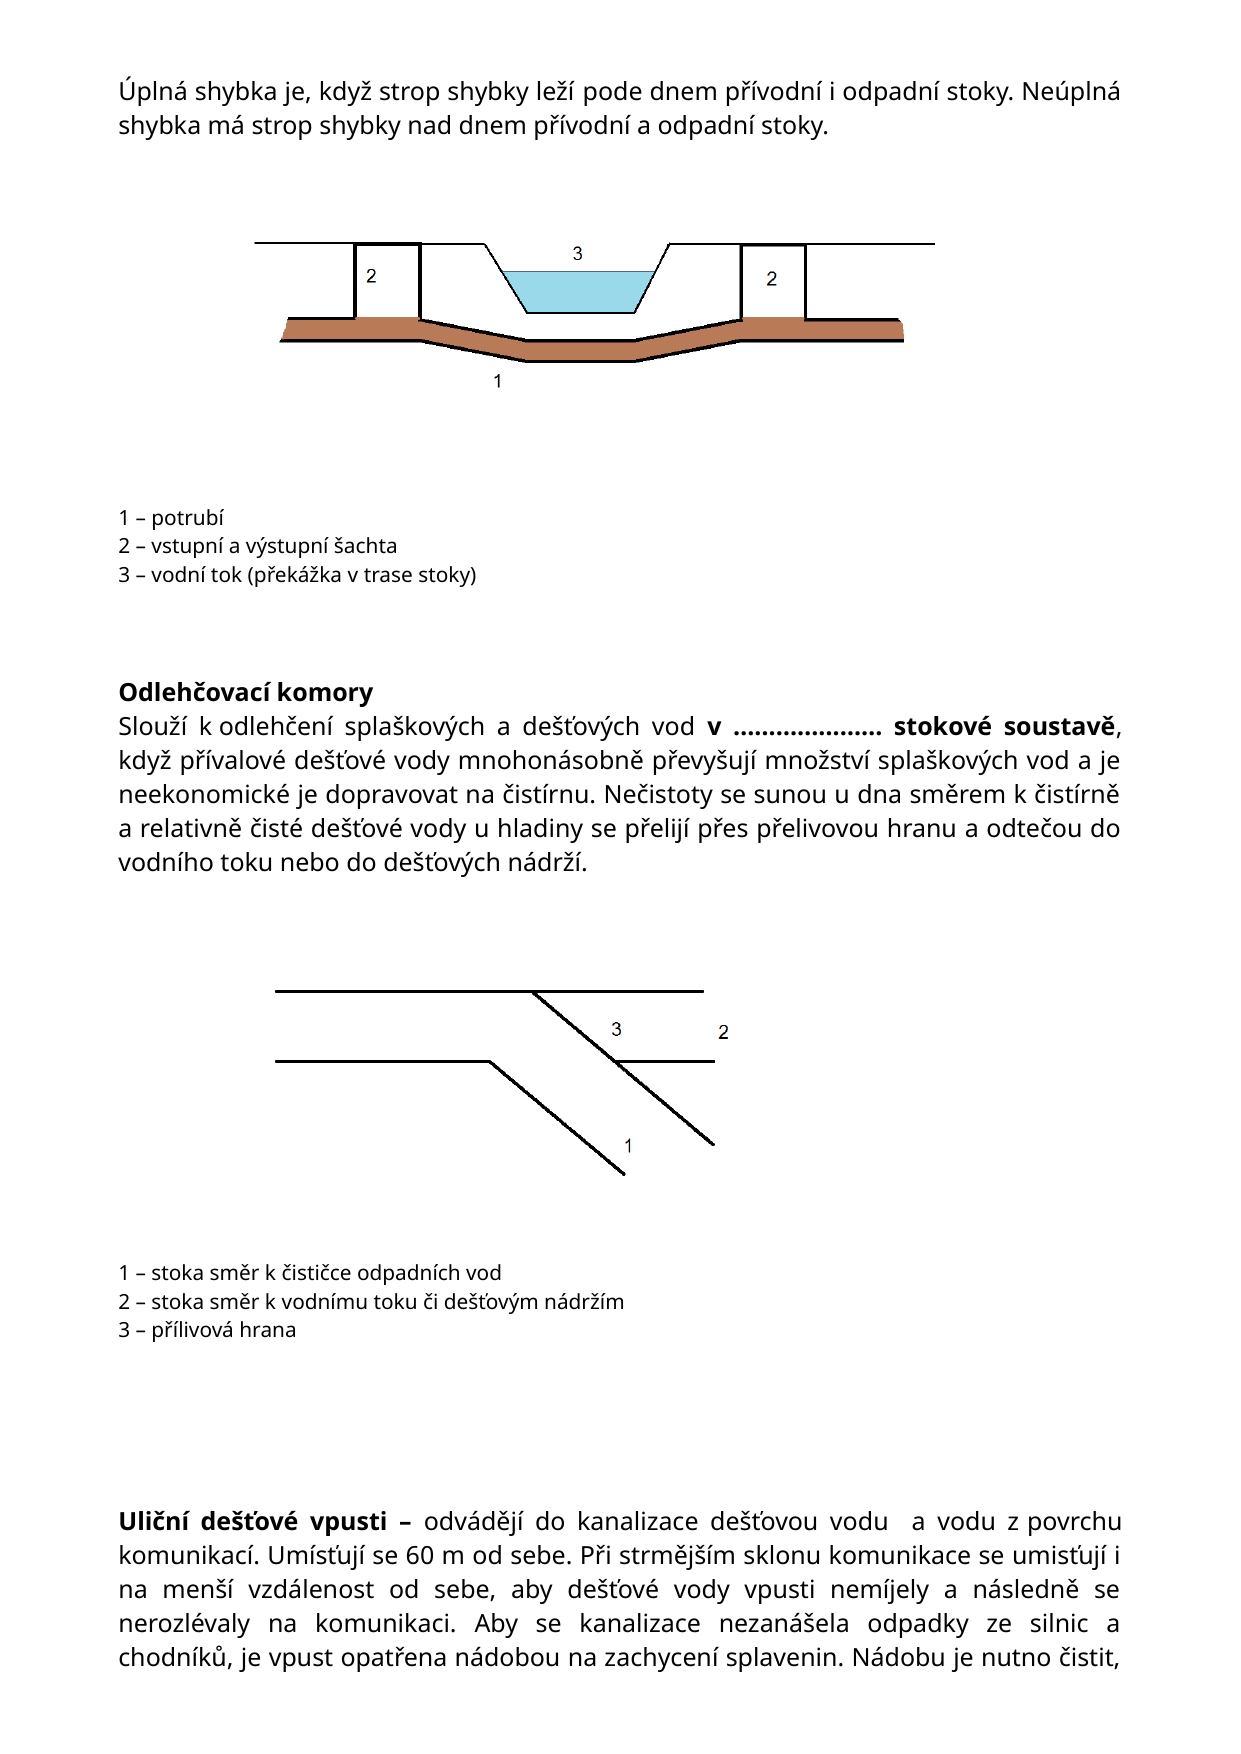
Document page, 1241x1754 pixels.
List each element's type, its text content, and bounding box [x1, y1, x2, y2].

text Uliční dešťové vpusti – odvádějí do kanalizace dešťovou vodu a vodu z povrchu komunikací. Umísťují se 60 m od sebe. Při strmějším sklonu komunikace se umisťují i na menší vzdálenost od sebe, aby dešťové vody vpusti nemíjely a následně se nerozlévaly na komunikaci. Aby se kanalizace nezanášela odpadky ze silnic a chodníků, je vpust opatřena nádobou na zachycení splavenin. Nádobu je nutno čistit, [118, 1504, 1122, 1674]
text 2 – vstupní a výstupní šachta [118, 531, 1122, 560]
text Slouží k odlehčení splaškových a dešťových vod v ………………… stokové soustavě, když přívalové dešťové vody mnohonásobně převyšují množství splaškových vod a je neekonomické je dopravovat na čistírnu. Nečistoty se sunou u dna směrem k čistírně a relativně čisté dešťové vody u hladiny se přelijí přes přelivovou hranu a odtečou do vodního toku nebo do dešťových nádrží. [118, 709, 1122, 879]
text 1 – potrubí [118, 503, 1122, 531]
text 2 – stoka směr k vodnímu toku či dešťovým nádržím [118, 1287, 1122, 1315]
text 1 – stoka směr k čističce odpadních vod [118, 1258, 1122, 1287]
text Úplná shybka je, když strop shybky leží pode dnem přívodní i odpadní stoky. Neúplná shybka má strop shybky nad dnem přívodní a odpadní stoky. [118, 74, 1122, 142]
text 3 – vodní tok (překážka v trase stoky) [118, 560, 1122, 588]
picture [134, 922, 942, 1221]
text 3 – přílivová hrana [118, 1315, 1122, 1344]
picture [222, 180, 1176, 466]
subtitle Odlehčovací komory [118, 674, 1122, 709]
